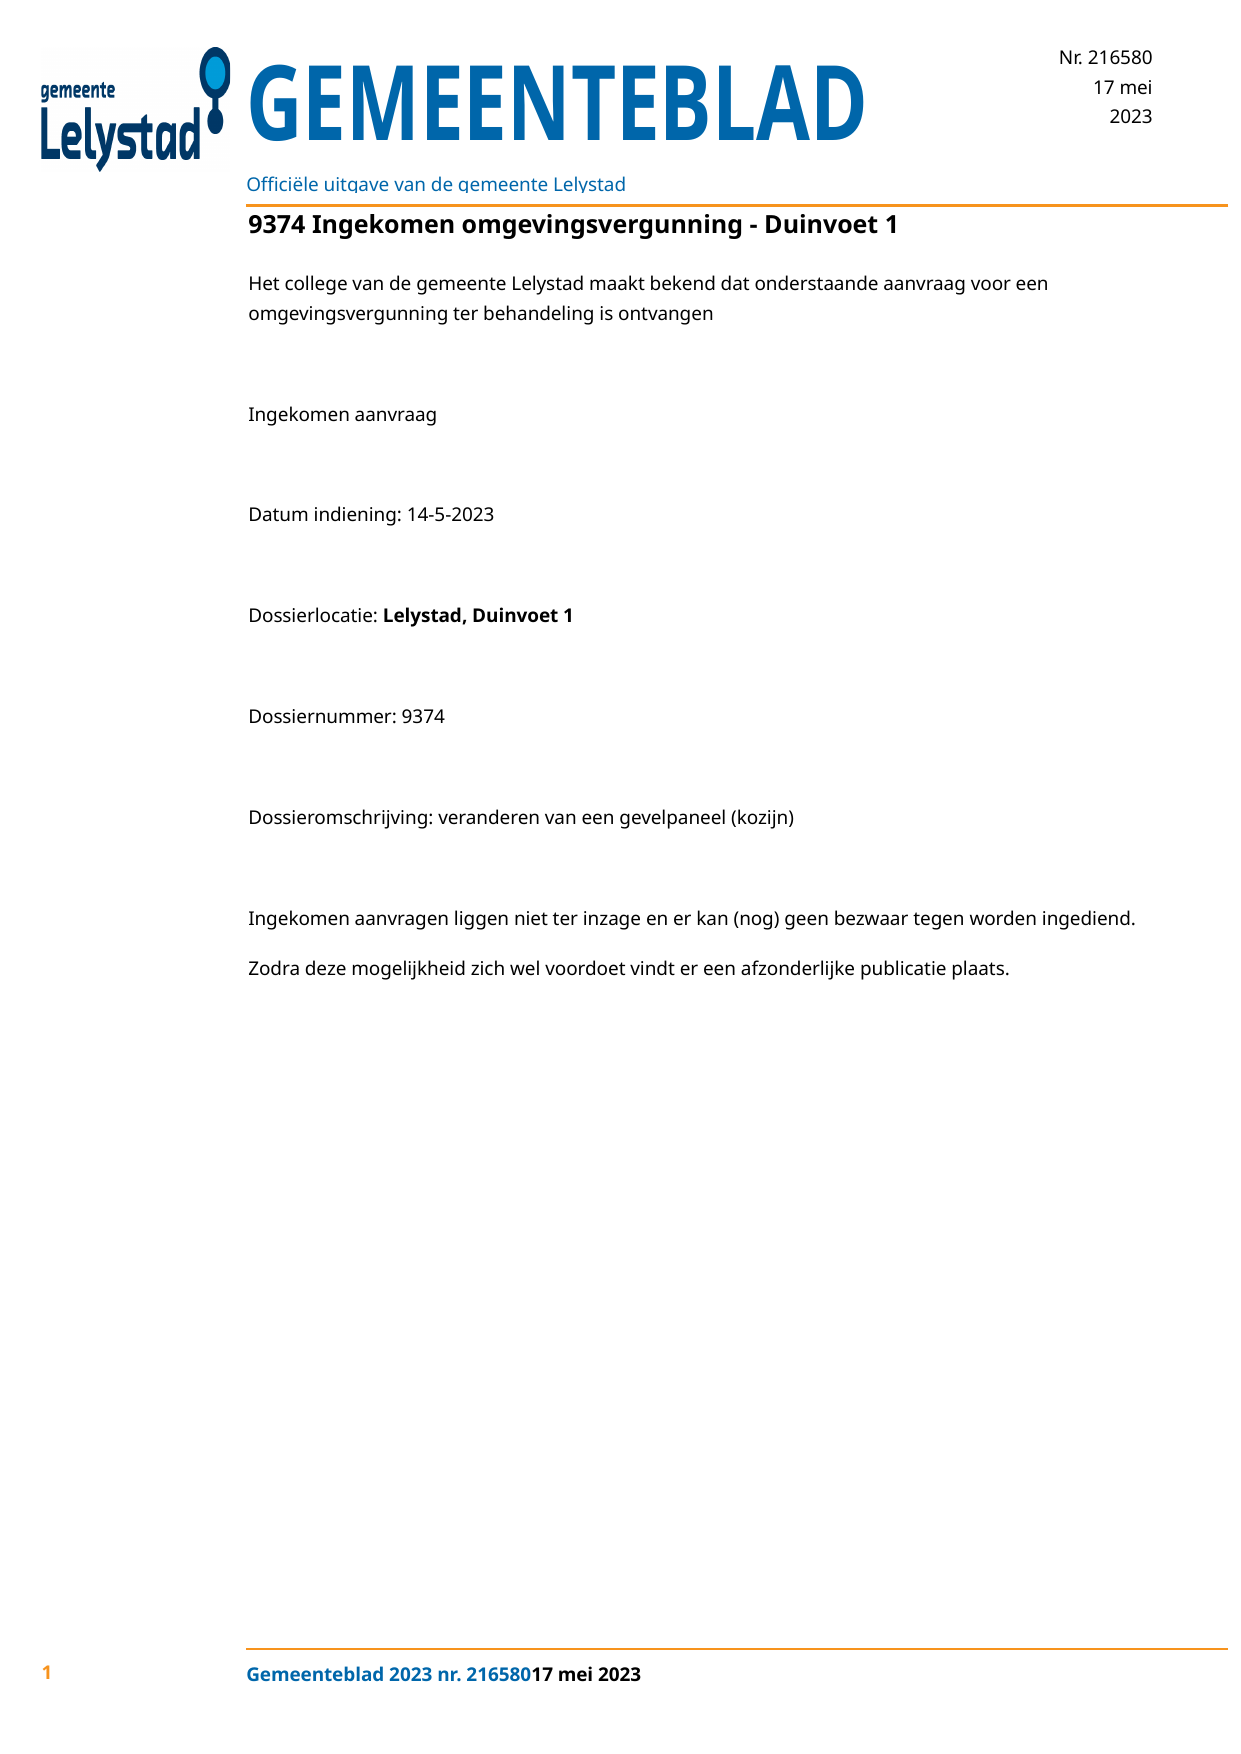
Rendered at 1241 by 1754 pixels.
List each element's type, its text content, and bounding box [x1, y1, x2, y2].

text Zodra deze mogelijkheid zich wel voordoet vindt er een afzonderlijke publicatie plaats. [248, 955, 1152, 981]
text 9374 Ingekomen omgevingsvergunning - Duinvoet 1 [248, 207, 1152, 241]
picture [41, 47, 231, 172]
text Datum indiening: 14-5-2023 [248, 502, 1152, 527]
text Ingekomen aanvragen liggen niet ter inzage en er kan (nog) geen bezwaar tegen worden ingediend. [248, 905, 1152, 931]
text Dossierlocatie: Lelystad, Duinvoet 1 [248, 602, 1152, 628]
text Ingekomen aanvraag [248, 401, 1152, 426]
text Het college van de gemeente Lelystad maakt bekend dat onderstaande aanvraag voor een omgevingsvergunning ter behandeling is ontvangen [248, 270, 1152, 326]
text Dossieromschrijving: veranderen van een gevelpaneel (kozijn) [248, 804, 1152, 830]
text Dossiernummer: 9374 [248, 703, 1152, 729]
